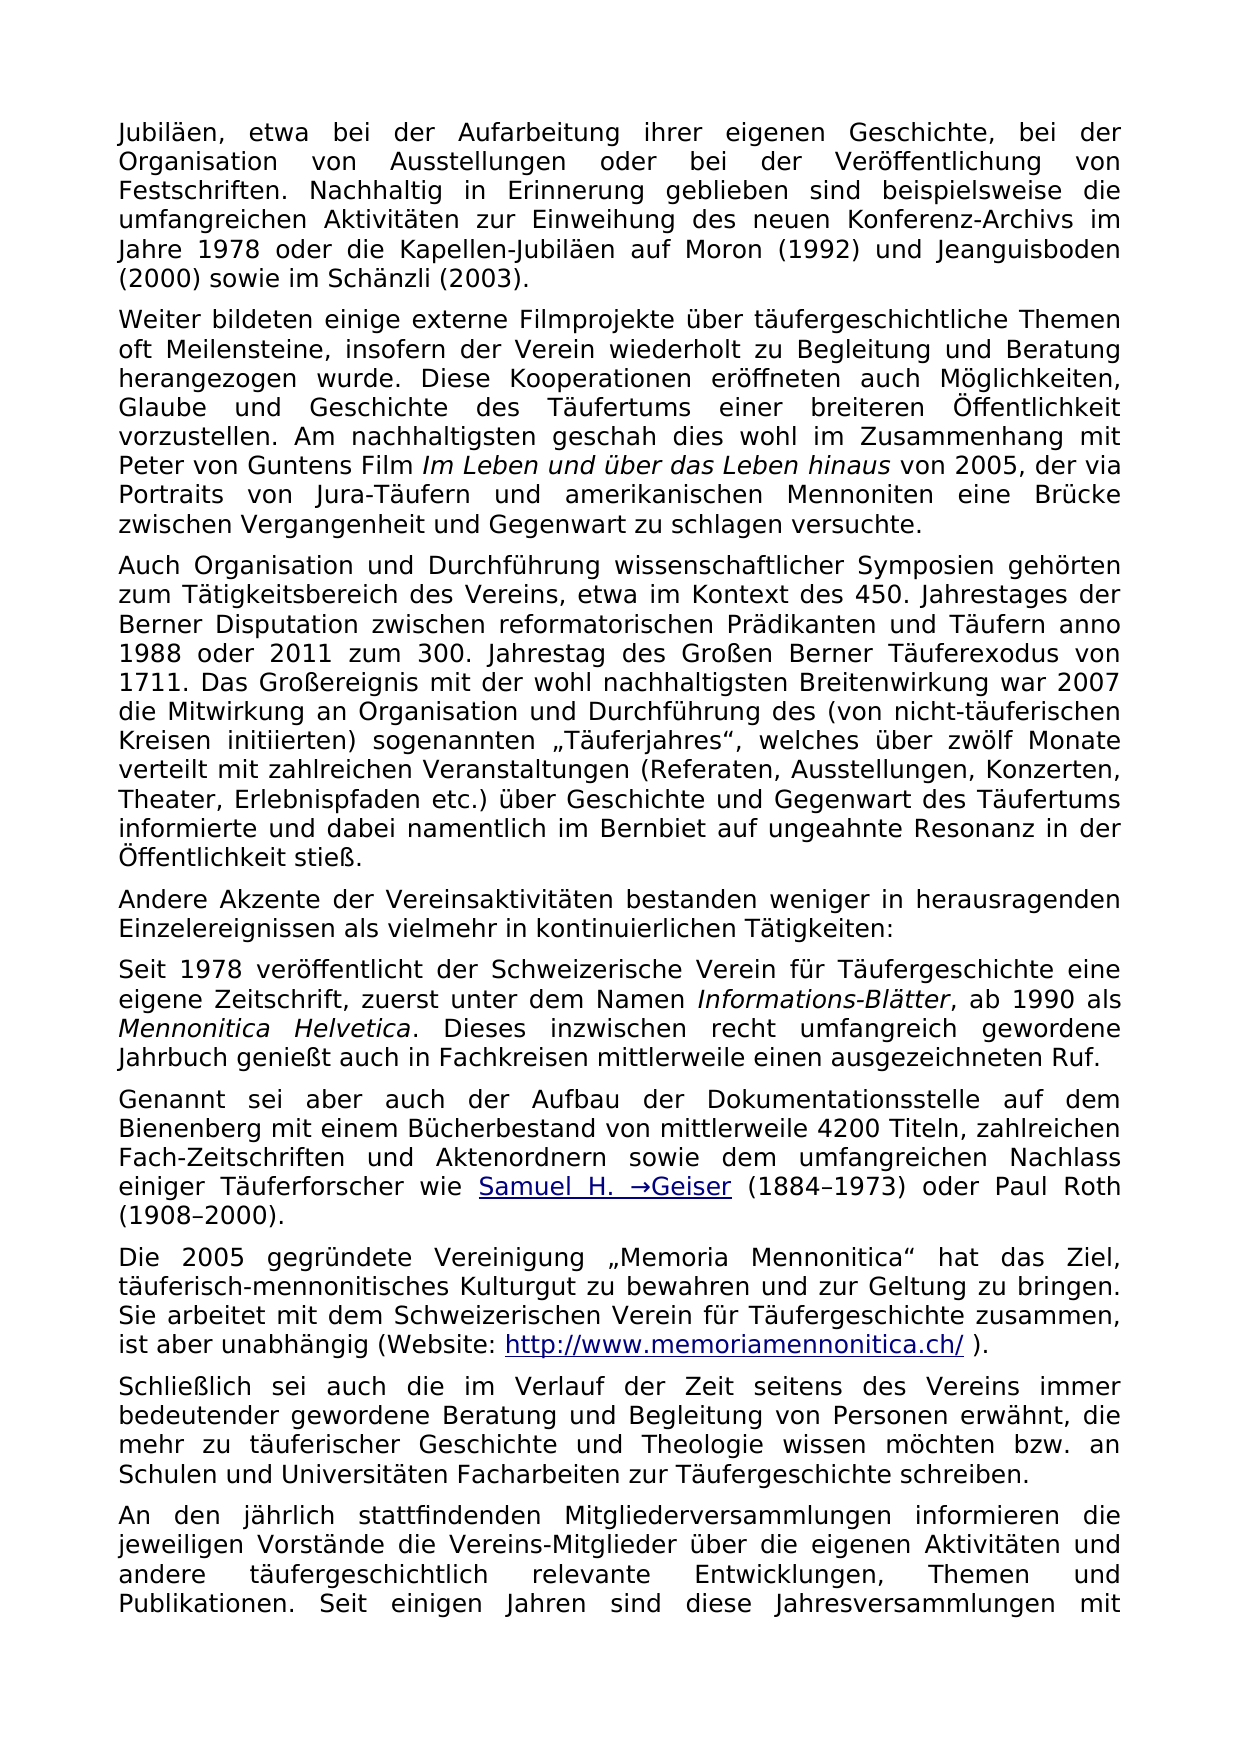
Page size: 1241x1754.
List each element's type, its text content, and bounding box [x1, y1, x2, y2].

text Andere Akzente der Vereinsaktivitäten bestanden weniger in herausragenden Einzelereignissen als vielmehr in kontinuierlichen Tätigkeiten: [118, 885, 1122, 943]
text Weiter bildeten einige externe Filmprojekte über täufergeschichtliche Themen oft Meilensteine, insofern der Verein wiederholt zu Begleitung und Beratung herangezogen wurde. Diese Kooperationen eröffneten auch Möglichkeiten, Glaube und Geschichte des Täufertums einer breiteren Öffentlichkeit vorzustellen. Am nachhaltigsten geschah dies wohl im Zusammenhang mit Peter von Guntens Film Im Leben und über das Leben hinaus von 2005, der via Portraits von Jura-Täufern und amerikanischen Mennoniten eine Brücke zwischen Vergangenheit und Gegenwart zu schlagen versuchte. [118, 306, 1122, 539]
text An den jährlich stattfindenden Mitgliederversammlungen informieren die jeweiligen Vorstände die Vereins-Mitglieder über die eigenen Aktivitäten und andere täufergeschichtlich relevante Entwicklungen, Themen und Publikationen. Seit einigen Jahren sind diese Jahresversammlungen mit [118, 1501, 1122, 1618]
text Jubiläen, etwa bei der Aufarbeitung ihrer eigenen Geschichte, bei der Organisation von Ausstellungen oder bei der Veröffentlichung von Festschriften. Nachhaltig in Erinnerung geblieben sind beispielsweise die umfangreichen Aktivitäten zur Einweihung des neuen Konferenz-Archivs im Jahre 1978 oder die Kapellen-Jubiläen auf Moron (1992) und Jeanguisboden (2000) sowie im Schänzli (2003). [118, 118, 1122, 293]
text Genannt sei aber auch der Aufbau der Dokumentationsstelle auf dem Bienenberg mit einem Bücherbestand von mittlerweile 4200 Titeln, zahlreichen Fach-Zeitschriften und Aktenordnern sowie dem umfangreichen Nachlass einiger Täuferforscher wie Samuel H. →Geiser (1884–1973) oder Paul Roth (1908–2000). [118, 1085, 1122, 1231]
text Schließlich sei auch die im Verlauf der Zeit seitens des Vereins immer bedeutender gewordene Beratung und Begleitung von Personen erwähnt, die mehr zu täuferischer Geschichte und Theologie wissen möchten bzw. an Schulen und Universitäten Facharbeiten zur Täufergeschichte schreiben. [118, 1372, 1122, 1489]
text Auch Organisation und Durchführung wissenschaftlicher Symposien gehörten zum Tätigkeitsbereich des Vereins, etwa im Kontext des 450. Jahrestages der Berner Disputation zwischen reformatorischen Prädikanten und Täufern anno 1988 oder 2011 zum 300. Jahrestag des Großen Berner Täuferexodus von 1711. Das Großereignis mit der wohl nachhaltigsten Breitenwirkung war 2007 die Mitwirkung an Organisation und Durchführung des (von nicht-täuferischen Kreisen initiierten) sogenannten „Täuferjahres“, welches über zwölf Monate verteilt mit zahlreichen Veranstaltungen (Referaten, Ausstellungen, Konzerten, Theater, Erlebnispfaden etc.) über Geschichte und Gegenwart des Täufertums informierte und dabei namentlich im Bernbiet auf ungeahnte Resonanz in der Öffentlichkeit stieß. [118, 551, 1122, 872]
text Die 2005 gegründete Vereinigung „Memoria Mennonitica“ hat das Ziel, täuferisch-mennonitisches Kulturgut zu bewahren und zur Geltung zu bringen. Sie arbeitet mit dem Schweizerischen Verein für Täufergeschichte zusammen, ist aber unabhängig (Website: http://www.memoriamennonitica.ch/ ). [118, 1243, 1122, 1360]
text Seit 1978 veröffentlicht der Schweizerische Verein für Täufergeschichte eine eigene Zeitschrift, zuerst unter dem Namen Informations-Blätter, ab 1990 als Mennonitica Helvetica. Dieses inzwischen recht umfangreich gewordene Jahrbuch genießt auch in Fachkreisen mittlerweile einen ausgezeichneten Ruf. [118, 956, 1122, 1072]
